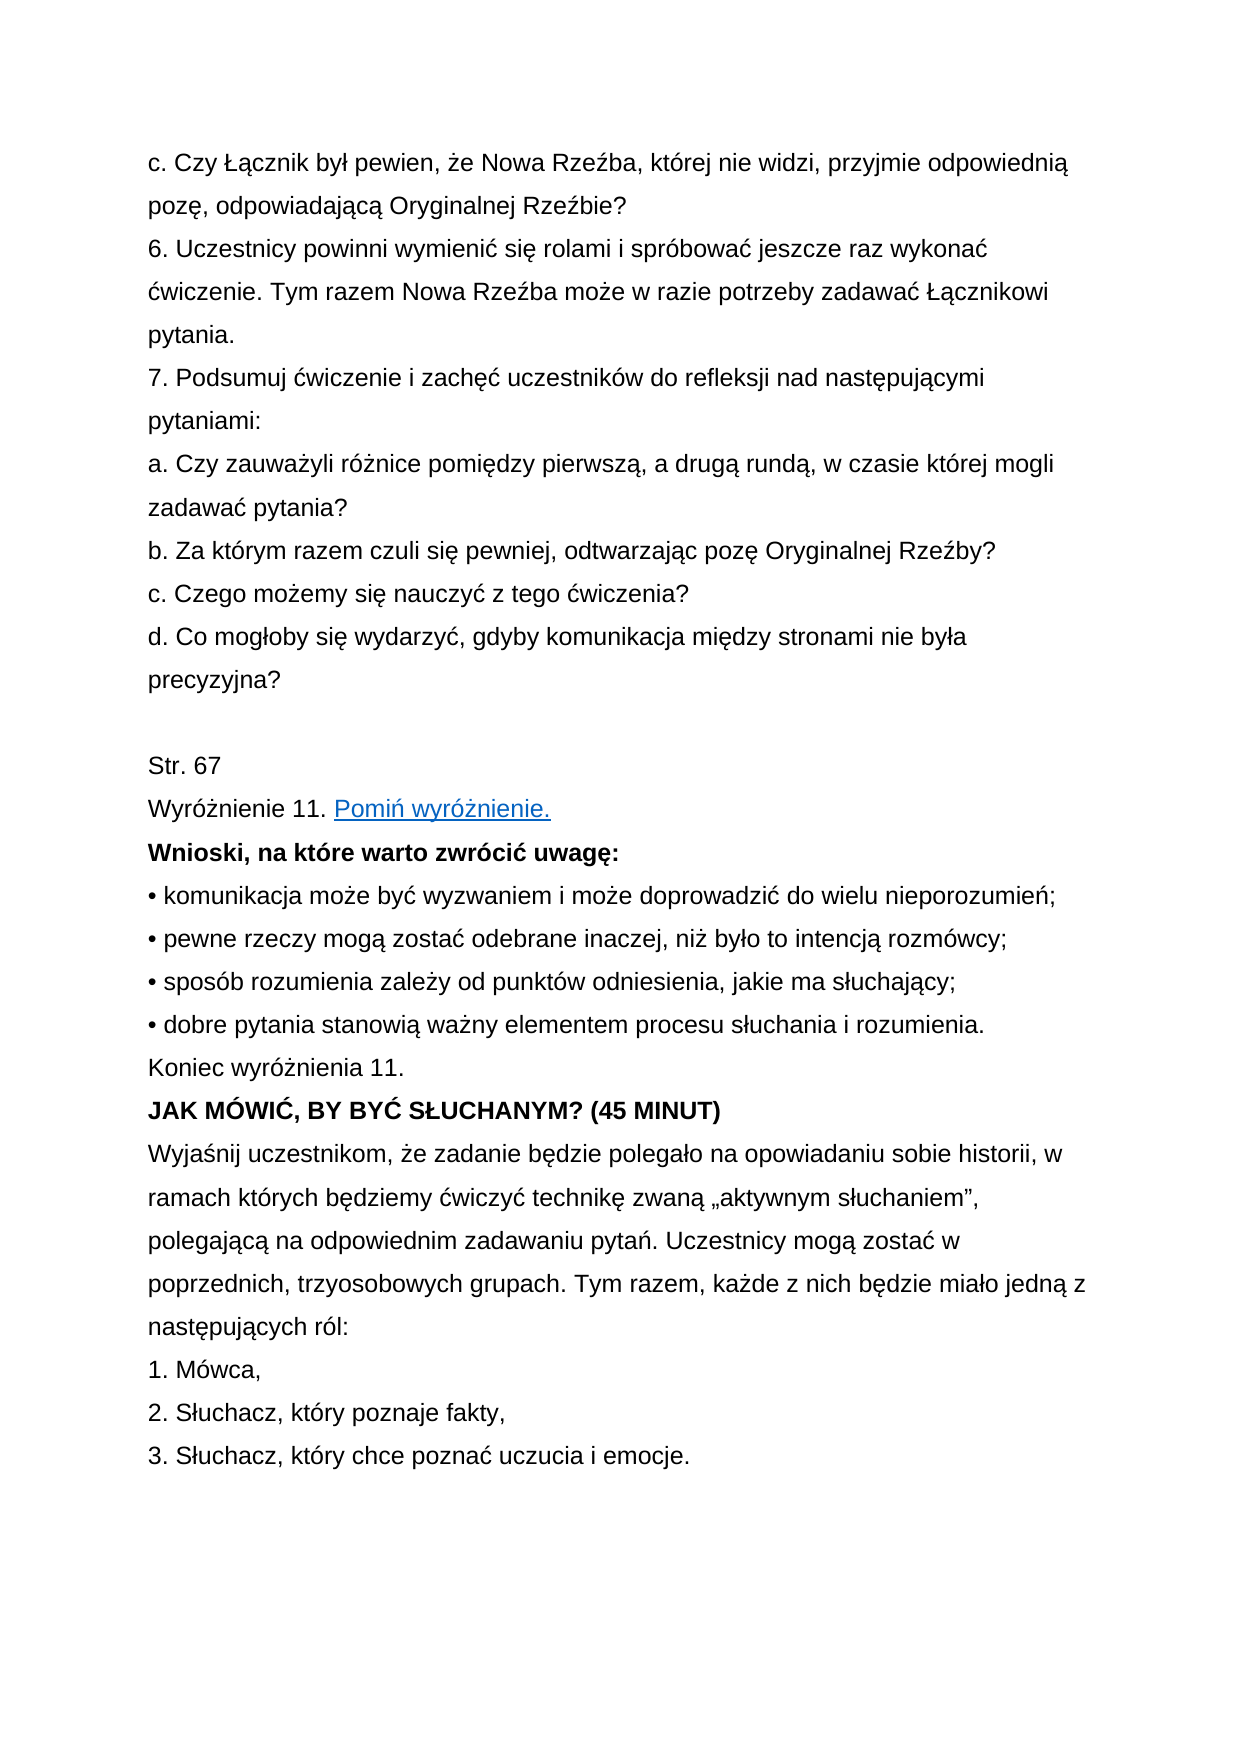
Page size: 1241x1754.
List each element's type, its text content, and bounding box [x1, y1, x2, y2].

text • komunikacja może być wyzwaniem i może doprowadzić do wielu nieporozumień; [148, 881, 1093, 909]
text 2. Słuchacz, który poznaje fakty, [148, 1398, 1093, 1427]
text b. Za którym razem czuli się pewniej, odtwarzając pozę Oryginalnej Rzeźby? [148, 536, 1093, 564]
text JAK MÓWIĆ, BY BYĆ SŁUCHANYM? (45 MINUT) [148, 1096, 1093, 1125]
text • sposób rozumienia zależy od punktów odniesienia, jakie ma słuchający; [148, 967, 1093, 996]
text Wnioski, na które warto zwrócić uwagę: [148, 838, 1093, 866]
text Str. 67 [148, 751, 1093, 780]
text Koniec wyróżnienia 11. [148, 1053, 1093, 1082]
text c. Czy Łącznik był pewien, że Nowa Rzeźba, której nie widzi, przyjmie odpowiednią pozę, odpowiadającą Oryginalnej Rzeźbie? [148, 148, 1093, 219]
text 3. Słuchacz, który chce poznać uczucia i emocje. [148, 1441, 1093, 1470]
text 1. Mówca, [148, 1355, 1093, 1384]
text Wyjaśnij uczestnikom, że zadanie będzie polegało na opowiadaniu sobie historii, w ramach których będziemy ćwiczyć technikę zwaną „aktywnym słuchaniem”, polegającą na odpowiednim zadawaniu pytań. Uczestnicy mogą zostać w poprzednich, trzyosobowych grupach. Tym razem, każde z nich będzie miało jedną z następujących ról: [148, 1139, 1093, 1341]
text a. Czy zauważyli różnice pomiędzy pierwszą, a drugą rundą, w czasie której mogli zadawać pytania? [148, 449, 1093, 521]
text d. Co mogłoby się wydarzyć, gdyby komunikacja między stronami nie była precyzyjna? [148, 622, 1093, 694]
text c. Czego możemy się nauczyć z tego ćwiczenia? [148, 579, 1093, 608]
text Wyróżnienie 11. Pomiń wyróżnienie. [148, 794, 1093, 823]
text 7. Podsumuj ćwiczenie i zachęć uczestników do refleksji nad następującymi pytaniami: [148, 363, 1093, 435]
text • dobre pytania stanowią ważny elementem procesu słuchania i rozumienia. [148, 1010, 1093, 1039]
text 6. Uczestnicy powinni wymienić się rolami i spróbować jeszcze raz wykonać ćwiczenie. Tym razem Nowa Rzeźba może w razie potrzeby zadawać Łącznikowi pytania. [148, 234, 1093, 349]
text • pewne rzeczy mogą zostać odebrane inaczej, niż było to intencją rozmówcy; [148, 924, 1093, 953]
